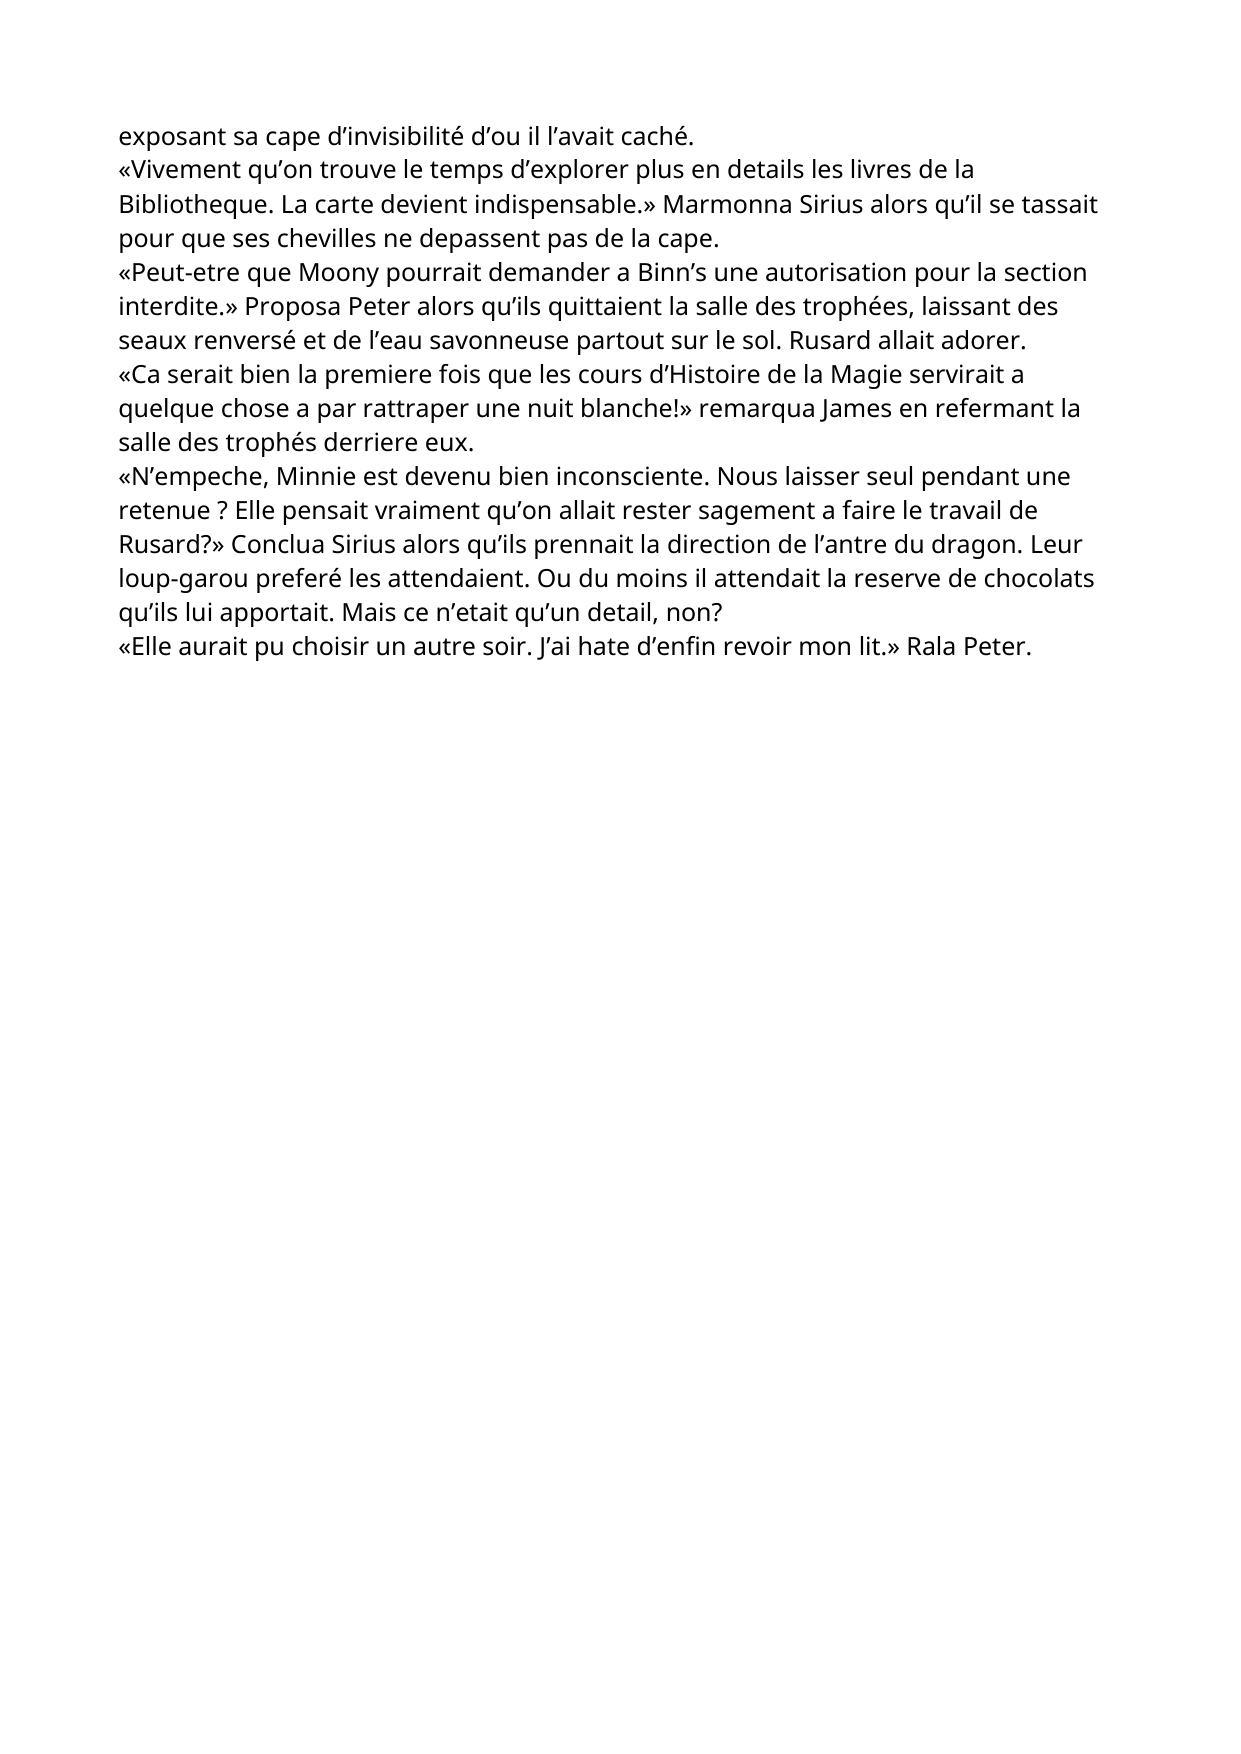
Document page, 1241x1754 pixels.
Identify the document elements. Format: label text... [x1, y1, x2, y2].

text «Ca serait bien la premiere fois que les cours d’Histoire de la Magie servirait a quelque chose a par rattraper une nuit blanche!» remarqua James en refermant la salle des trophés derriere eux. [118, 357, 1122, 459]
text «Peut-etre que Moony pourrait demander a Binn’s une autorisation pour la section interdite.» Proposa Peter alors qu’ils quittaient la salle des trophées, laissant des seaux renversé et de l’eau savonneuse partout sur le sol. Rusard allait adorer. [118, 254, 1122, 357]
text exposant sa cape d’invisibilité d’ou il l’avait caché. [118, 118, 1122, 152]
text «Vivement qu’on trouve le temps d’explorer plus en details les livres de la Bibliotheque. La carte devient indispensable.» Marmonna Sirius alors qu’il se tassait pour que ses chevilles ne depassent pas de la cape. [118, 152, 1122, 254]
text «Elle aurait pu choisir un autre soir. J’ai hate d’enfin revoir mon lit.» Rala Peter. [118, 629, 1122, 663]
text «N’empeche, Minnie est devenu bien inconsciente. Nous laisser seul pendant une retenue ? Elle pensait vraiment qu’on allait rester sagement a faire le travail de Rusard?» Conclua Sirius alors qu’ils prennait la direction de l’antre du dragon. Leur loup-garou preferé les attendaient. Ou du moins il attendait la reserve de chocolats qu’ils lui apportait. Mais ce n’etait qu’un detail, non? [118, 459, 1122, 629]
